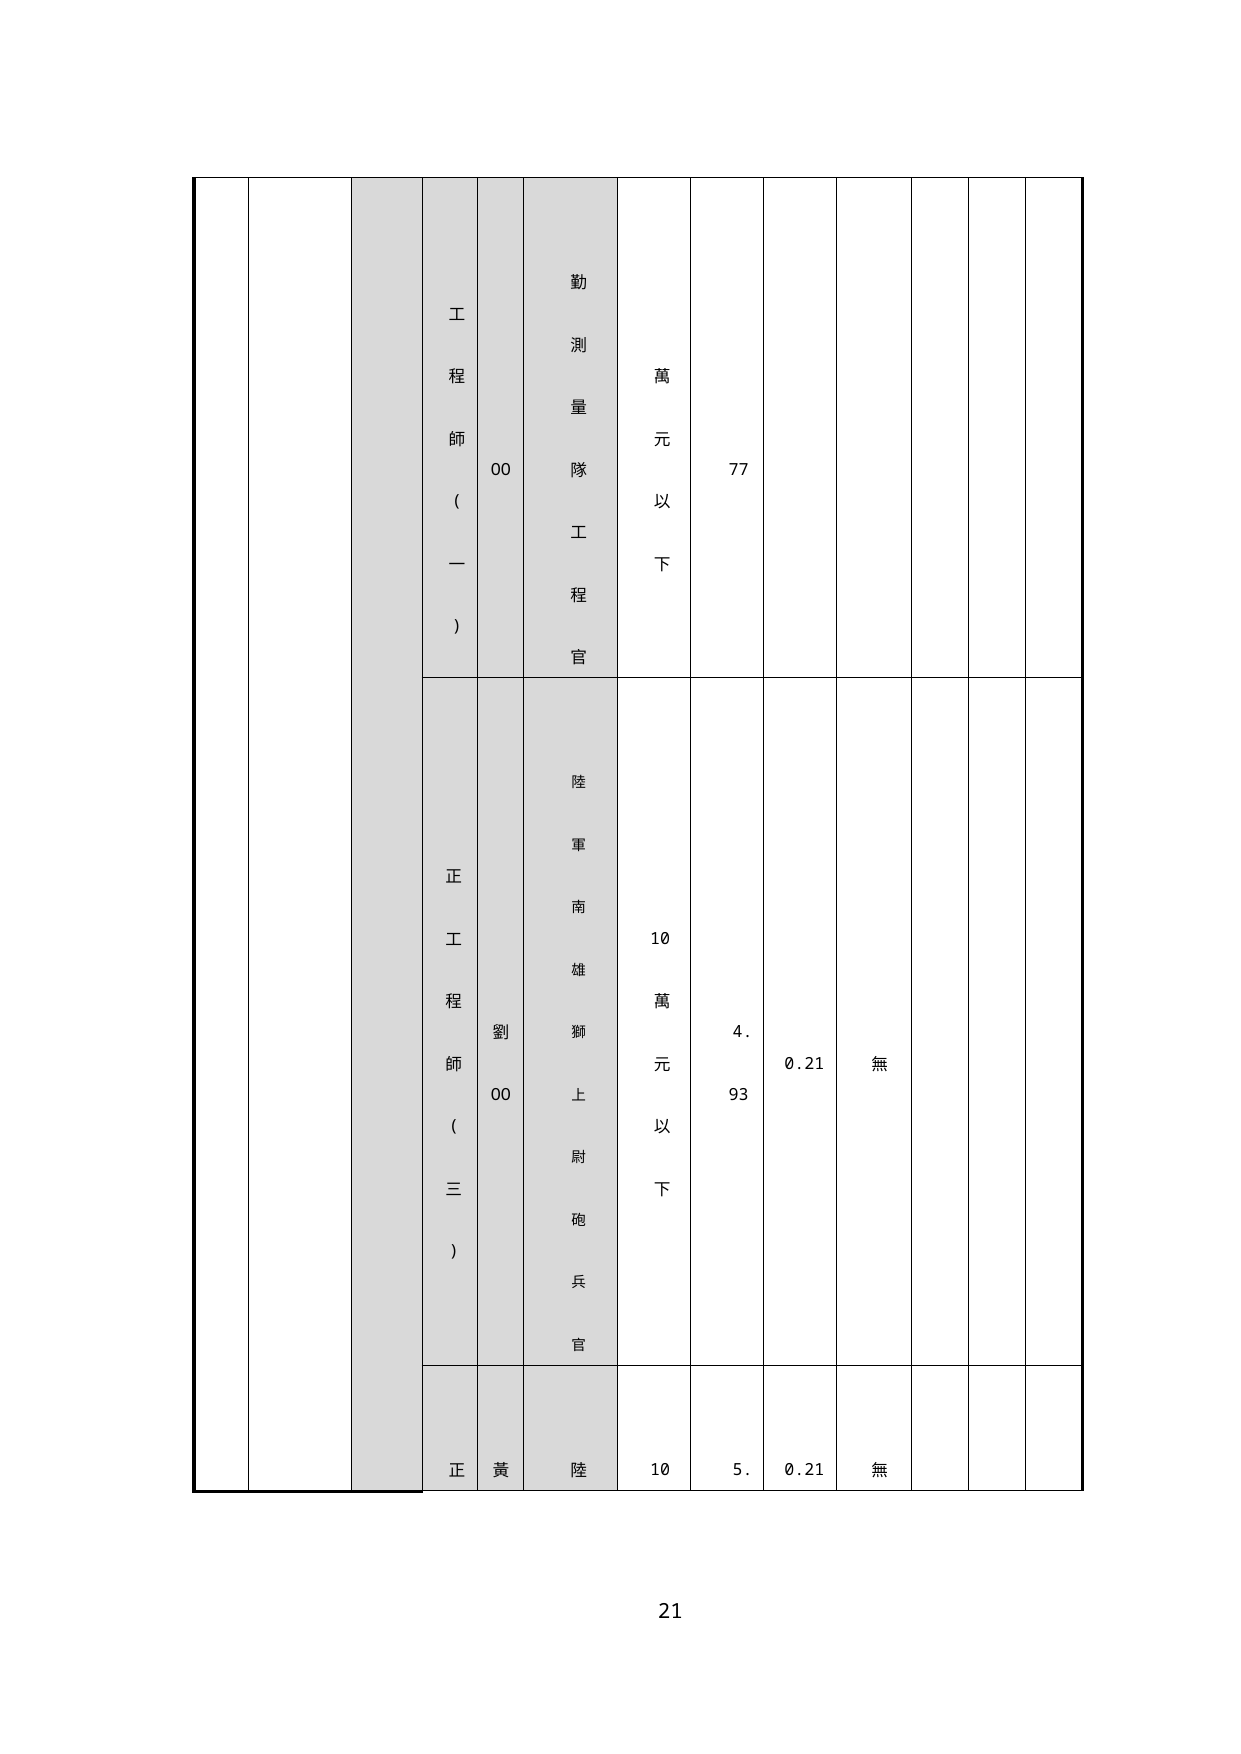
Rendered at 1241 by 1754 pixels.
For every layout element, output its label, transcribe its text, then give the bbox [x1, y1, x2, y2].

table_cell 無 [837, 1366, 911, 1490]
table_cell 陸 [524, 1366, 617, 1490]
table_cell [352, 178, 422, 1490]
table_cell 5. [691, 1366, 763, 1490]
table_cell 0.21 [764, 1366, 836, 1490]
table_cell 4.93 [691, 678, 763, 1365]
table_cell 黃 [478, 1366, 523, 1490]
table_cell 10萬元以下 [618, 678, 690, 1365]
table_cell 聯勤測量隊少校工程官 [524, 178, 617, 677]
table_cell [912, 178, 968, 677]
table_cell 陸軍南雄獅上尉砲兵官 [524, 678, 617, 1365]
table_cell [969, 178, 1025, 677]
table_cell 無 [837, 678, 911, 1365]
table_cell 正 [423, 1366, 477, 1490]
table_cell [1026, 178, 1081, 677]
table_cell 10 [618, 1366, 690, 1490]
table_cell [1026, 678, 1081, 1365]
table_cell 交通部－中華顧問工程司 [196, 178, 248, 1490]
table_cell [969, 1366, 1025, 1490]
table_cell [764, 178, 836, 677]
table_cell [969, 678, 1025, 1365]
table_cell 77 [691, 178, 763, 677]
table_cell 0.21 [764, 678, 836, 1365]
table_cell [912, 1366, 968, 1490]
table_cell 萬元以下 [618, 178, 690, 677]
table_cell [1026, 1366, 1081, 1490]
table_cell [837, 178, 911, 677]
table_cell 劉OO [478, 678, 523, 1365]
table_cell 工程師(一) [423, 178, 477, 677]
table_cell [912, 678, 968, 1365]
table_cell OO [478, 178, 523, 677]
table_cell 正工程師(三) [423, 678, 477, 1365]
table_cell 94.11 [249, 178, 351, 1490]
